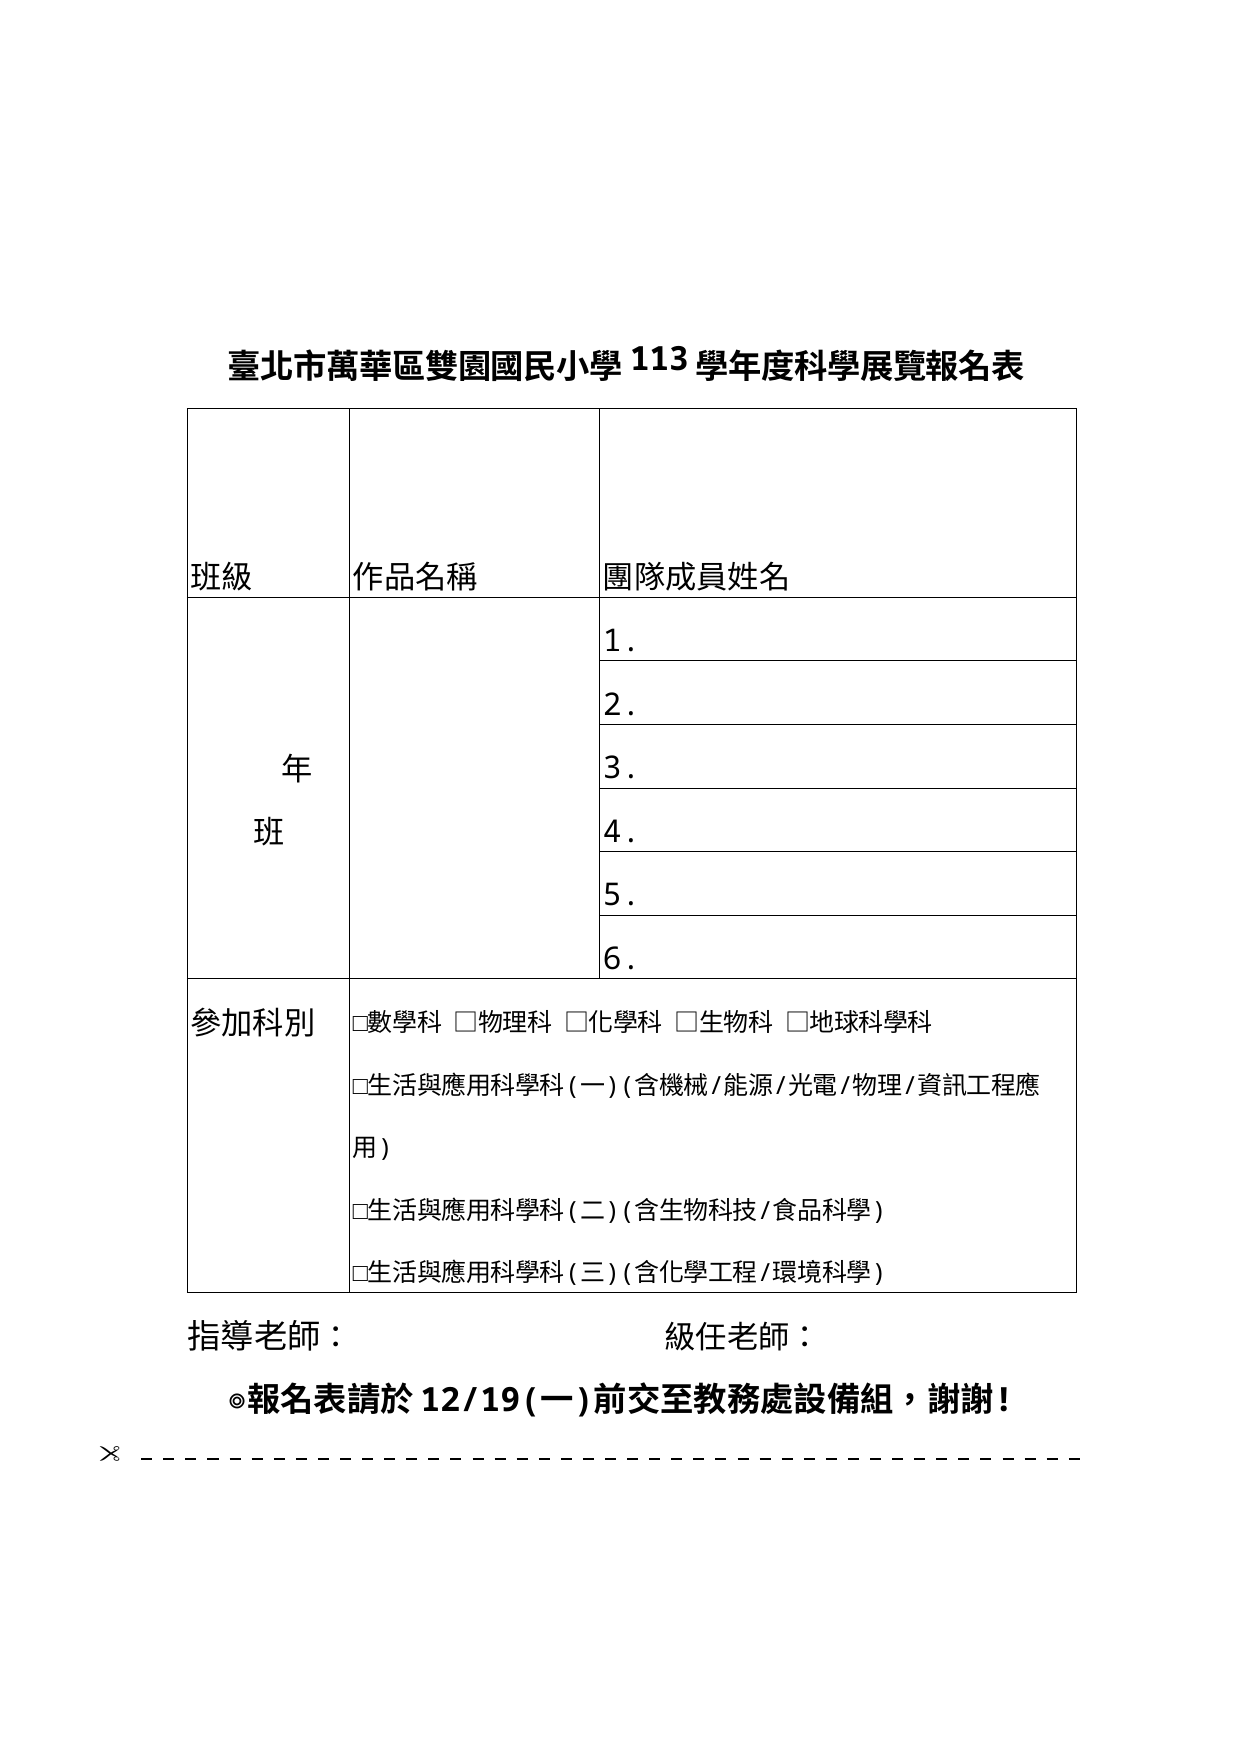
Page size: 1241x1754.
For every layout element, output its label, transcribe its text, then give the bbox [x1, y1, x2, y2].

table_cell □數學科 □物理科 □化學科 □生物科 □地球科學科 □生活與應用科學科(一)(含機械/能源/光電/物理/資訊工程應用) □生活與應用科學科(二)(含生物科技/食品科學) □生活與應用科學科(三)(含化學工程/環境科學) [350, 979, 1076, 1292]
table_cell [350, 598, 599, 978]
table_header 臺北市萬華區雙園國民小學113學年度科學展覽報名表 [187, 158, 1076, 408]
text  [99, 1445, 126, 1468]
table_cell 班級 [188, 409, 349, 597]
table_cell [600, 725, 1076, 787]
text [84, 1438, 141, 1478]
table_cell [600, 916, 1076, 978]
table_cell 參加科別 [188, 979, 349, 1292]
table_cell 作品名稱 [350, 409, 599, 597]
text ◎報名表請於12/19(一)前交至教務處設備組，謝謝! [187, 1355, 1053, 1418]
table_cell 團隊成員姓名 [600, 409, 1076, 597]
table_cell [600, 598, 1076, 660]
text 指導老師： 級任老師： [187, 1293, 1053, 1355]
table_cell [600, 789, 1076, 851]
table_cell [600, 852, 1076, 914]
table_cell [600, 661, 1076, 724]
table_cell 年 班 [188, 598, 349, 978]
